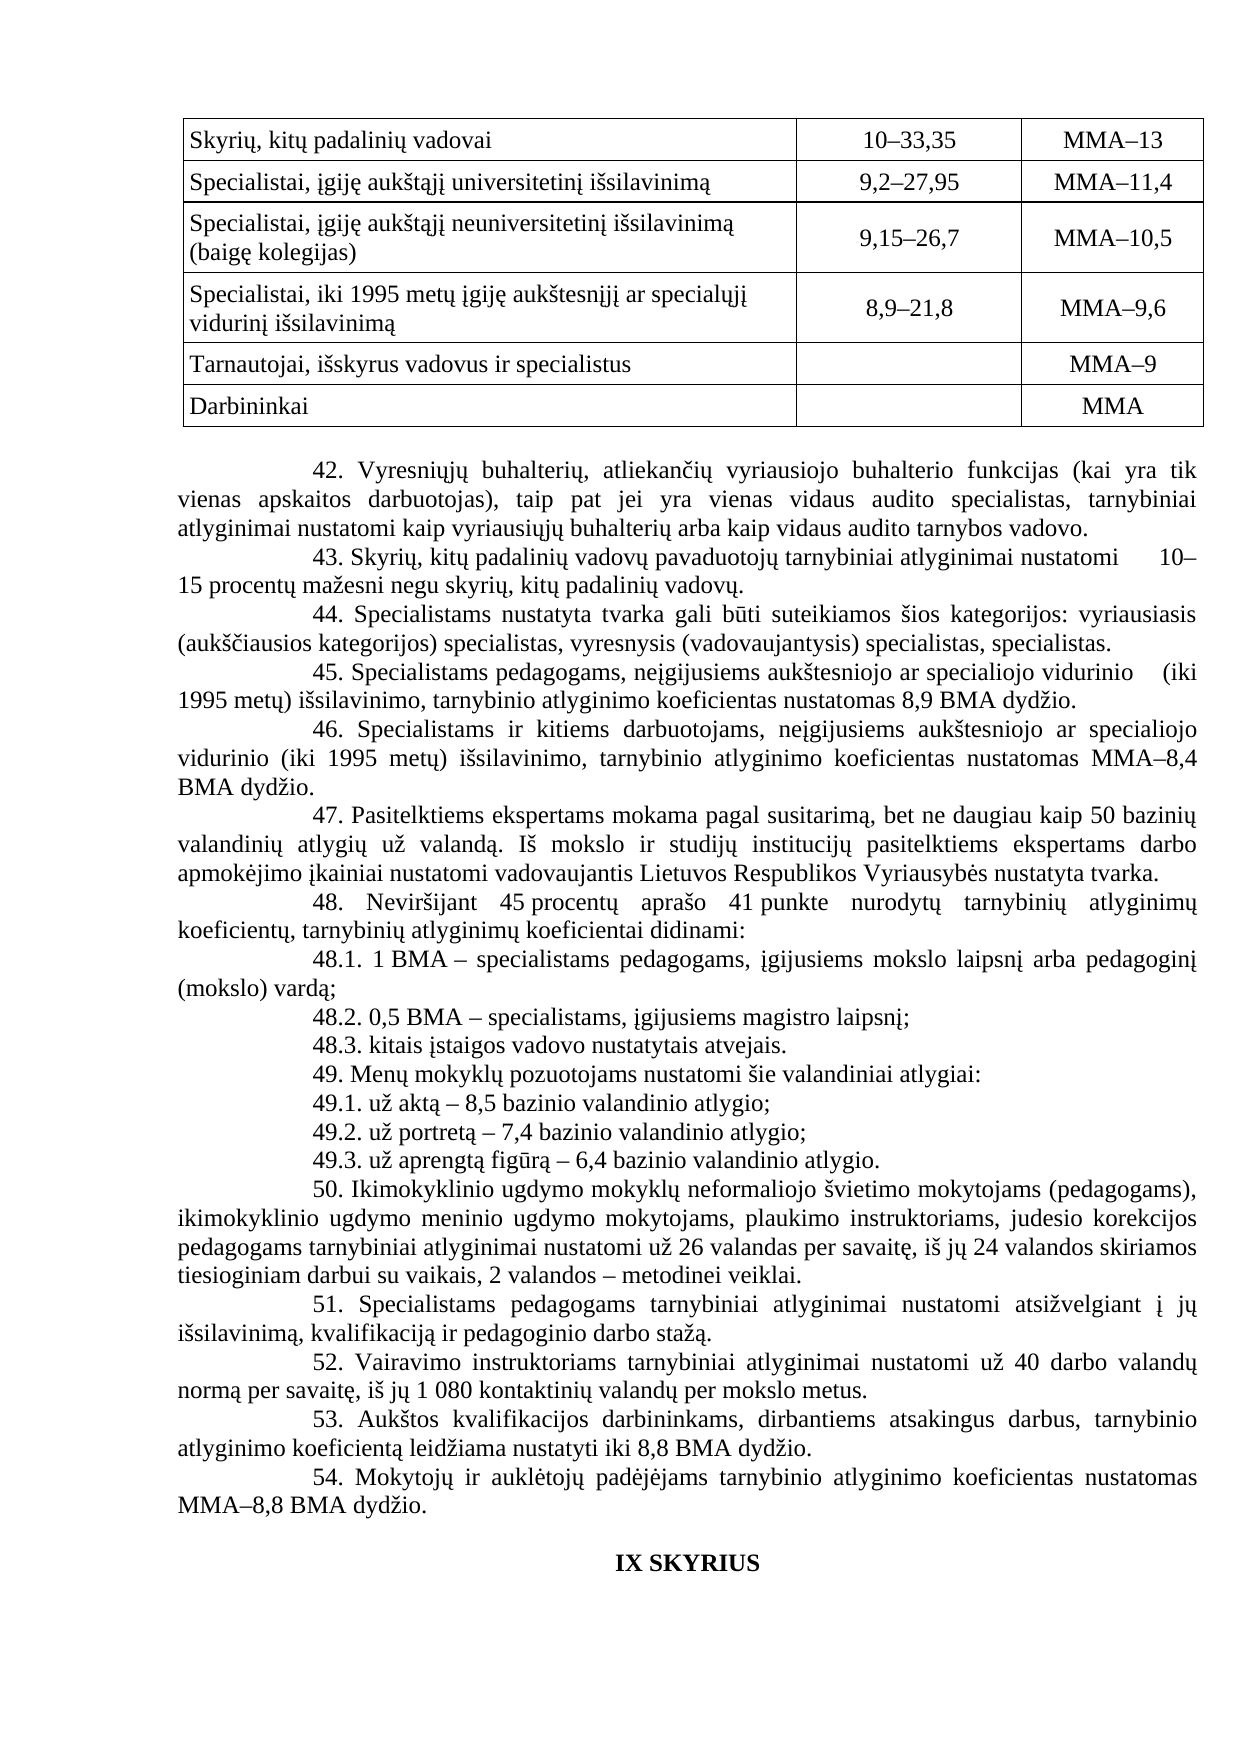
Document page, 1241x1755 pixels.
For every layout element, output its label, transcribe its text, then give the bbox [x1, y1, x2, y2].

text 48.3. kitais įstaigos vadovo nustatytais atvejais. [177, 1030, 1198, 1059]
text 44. Specialistams nustatyta tvarka gali būti suteikiamos šios kategorijos: vyriausiasis (aukščiausios kategorijos) specialistas, vyresnysis (vadovaujantysis) specialistas, specialistas. [177, 599, 1198, 657]
text 43. Skyrių, kitų padalinių vadovų pavaduotojų tarnybiniai atlyginimai nustatomi 10–15 procentų mažesni negu skyrių, kitų padalinių vadovų. [177, 542, 1198, 599]
text 47. Pasitelktiems ekspertams mokama pagal susitarimą, bet ne daugiau kaip 50 bazinių valandinių atlygių už valandą. Iš mokslo ir studijų institucijų pasitelktiems ekspertams darbo apmokėjimo įkainiai nustatomi vadovaujantis Lietuvos Respublikos Vyriausybės nustatyta tvarka. [177, 800, 1198, 887]
table_cell MMA–10,5 [1022, 203, 1203, 272]
text IX SKYRIUS [177, 1548, 1198, 1577]
table_cell MMA–9,6 [1022, 273, 1203, 342]
text 45. Specialistams pedagogams, neįgijusiems aukštesniojo ar specialiojo vidurinio (iki 1995 metų) išsilavinimo, tarnybinio atlyginimo koeficientas nustatomas 8,9 BMA dydžio. [177, 657, 1198, 714]
table_cell MMA–9 [1022, 343, 1203, 384]
text 49.1. už aktą – 8,5 bazinio valandinio atlygio; [177, 1088, 1198, 1117]
table_cell 9,15–26,7 [797, 203, 1021, 272]
text 54. Mokytojų ir auklėtojų padėjėjams tarnybinio atlyginimo koeficientas nustatomas MMA–8,8 BMA dydžio. [177, 1462, 1198, 1519]
table_cell Specialistai, įgiję aukštąjį neuniversitetinį išsilavinimą (baigę kolegijas) [184, 203, 796, 272]
text 49.2. už portretą – 7,4 bazinio valandinio atlygio; [177, 1117, 1198, 1145]
table_cell MMA–11,4 [1022, 161, 1203, 201]
table_cell Tarnautojai, išskyrus vadovus ir specialistus [184, 343, 796, 384]
text 52. Vairavimo instruktoriams tarnybiniai atlyginimai nustatomi už 40 darbo valandų normą per savaitę, iš jų 1 080 kontaktinių valandų per mokslo metus. [177, 1347, 1198, 1404]
text 48. Neviršijant 45 procentų aprašo 41 punkte nurodytų tarnybinių atlyginimų koeficientų, tarnybinių atlyginimų koeficientai didinami: [177, 887, 1198, 944]
table_cell Darbininkai [184, 385, 796, 426]
table_cell [797, 385, 1021, 426]
table_cell 8,9–21,8 [797, 273, 1021, 342]
table_cell MMA [1022, 385, 1203, 426]
table_cell MMA–13 [1022, 119, 1203, 160]
table_cell Specialistai, įgiję aukštąjį universitetinį išsilavinimą [184, 161, 796, 201]
text 51. Specialistams pedagogams tarnybiniai atlyginimai nustatomi atsižvelgiant į jų išsilavinimą, kvalifikaciją ir pedagoginio darbo stažą. [177, 1289, 1198, 1347]
text 46. Specialistams ir kitiems darbuotojams, neįgijusiems aukštesniojo ar specialiojo vidurinio (iki 1995 metų) išsilavinimo, tarnybinio atlyginimo koeficientas nustatomas MMA–8,4 BMA dydžio. [177, 714, 1198, 800]
table_cell 9,2–27,95 [797, 161, 1021, 201]
table_cell [797, 343, 1021, 384]
table_cell Specialistai, iki 1995 metų įgiję aukštesnįjį ar specialųjį vidurinį išsilavinimą [184, 273, 796, 342]
text 49.3. už aprengtą figūrą – 6,4 bazinio valandinio atlygio. [177, 1145, 1198, 1174]
table_cell Skyrių, kitų padalinių vadovai [184, 119, 796, 160]
table_cell 10–33,35 [797, 119, 1021, 160]
text 50. Ikimokyklinio ugdymo mokyklų neformaliojo švietimo mokytojams (pedagogams), ikimokyklinio ugdymo meninio ugdymo mokytojams, plaukimo instruktoriams, judesio korekcijos pedagogams tarnybiniai atlyginimai nustatomi už 26 valandas per savaitę, iš jų 24 valandos skiriamos tiesioginiam darbui su vaikais, 2 valandos – metodinei veiklai. [177, 1174, 1198, 1289]
text 42. Vyresniųjų buhalterių, atliekančių vyriausiojo buhalterio funkcijas (kai yra tik vienas apskaitos darbuotojas), taip pat jei yra vienas vidaus audito specialistas, tarnybiniai atlyginimai nustatomi kaip vyriausiųjų buhalterių arba kaip vidaus audito tarnybos vadovo. [177, 455, 1198, 542]
text 49. Menų mokyklų pozuotojams nustatomi šie valandiniai atlygiai: [177, 1059, 1198, 1088]
text 48.2. 0,5 BMA – specialistams, įgijusiems magistro laipsnį; [177, 1002, 1198, 1030]
text 48.1. 1 BMA – specialistams pedagogams, įgijusiems mokslo laipsnį arba pedagoginį (mokslo) vardą; [177, 944, 1198, 1002]
text 53. Aukštos kvalifikacijos darbininkams, dirbantiems atsakingus darbus, tarnybinio atlyginimo koeficientą leidžiama nustatyti iki 8,8 BMA dydžio. [177, 1404, 1198, 1462]
